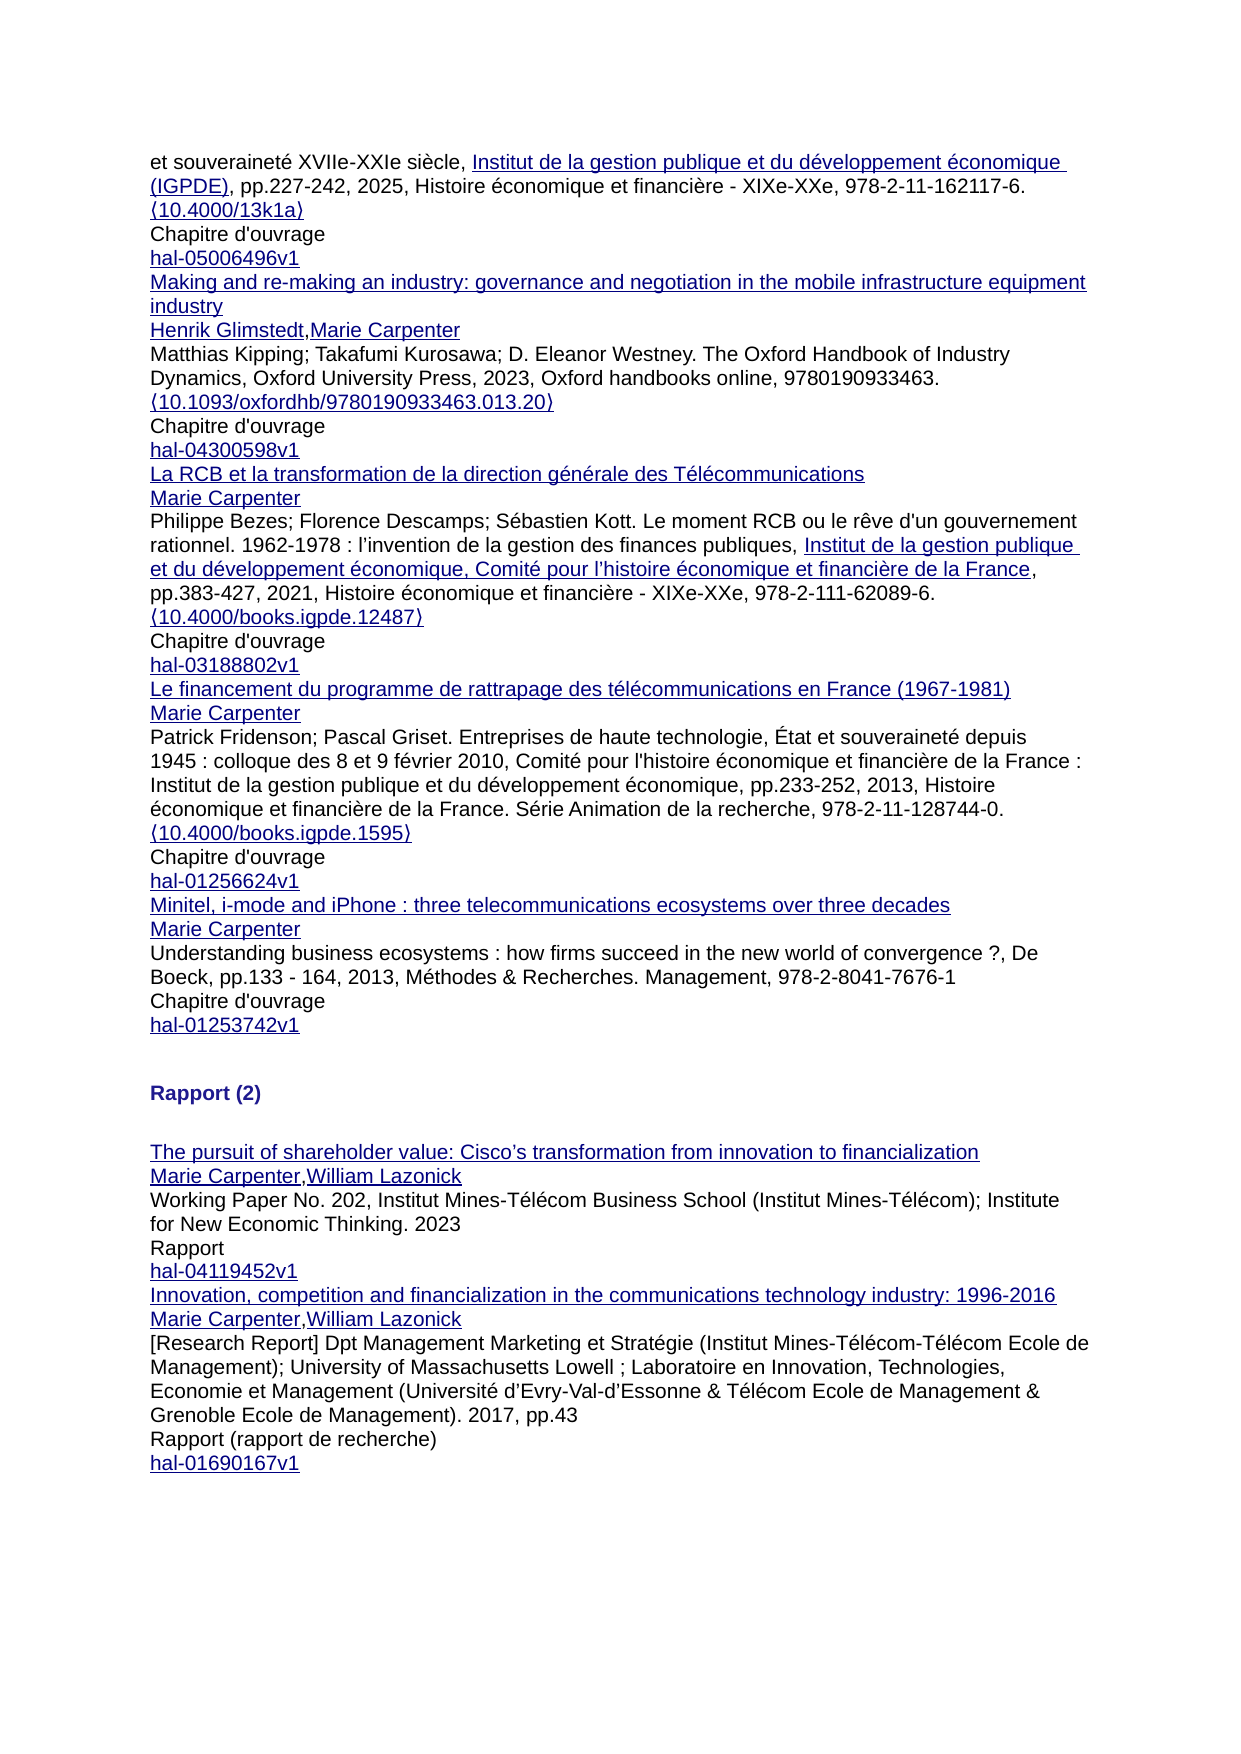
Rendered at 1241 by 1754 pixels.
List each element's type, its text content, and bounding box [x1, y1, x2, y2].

table_header L’émergence et l’impact de la norme européenne GSM de téléphonie mobile Marie Carpenter,Patrick Luciano Clotilde Druelle-Korn; Patrick Fridenson; Pascal Griset; Laurent Warlouzet. Industrie, développement et souveraineté XVIIe‑XXIe siècle, Institut de la gestion publique et du développement économique (IGPDE), pp.227-242, 2025, Histoire économique et financière - XIXe-XXe, 978-2-11-162117-6. ⟨10.4000/13k1a⟩ Chapitre d'ouvrage hal-05006496v1 [150, 150, 1090, 270]
table_cell Innovation, competition and financialization in the communications technology industry: 1996-2016 Marie Carpenter,William Lazonick [Research Report] Dpt Management Marketing et Stratégie (Institut Mines-Télécom-Télécom Ecole de Management); University of Massachusetts Lowell ; Laboratoire en Innovation, Technologies, Economie et Management (Université d’Evry-Val-d’Essonne & Télécom Ecole de Management & Grenoble Ecole de Management). 2017, pp.43 Rapport (rapport de recherche) hal-01690167v1 [150, 1283, 1090, 1475]
table_header The pursuit of shareholder value: Cisco’s transformation from innovation to financialization Marie Carpenter,William Lazonick Working Paper No. 202, Institut Mines-Télécom Business School (Institut Mines-Télécom); Institute for New Economic Thinking. 2023 Rapport hal-04119452v1 [150, 1140, 1090, 1283]
table_cell Making and re-making an industry: governance and negotiation in the mobile infrastructure equipment industry Henrik Glimstedt,Marie Carpenter Matthias Kipping; Takafumi Kurosawa; D. Eleanor Westney. The Oxford Handbook of Industry Dynamics, Oxford University Press, 2023, Oxford handbooks online, 9780190933463. ⟨10.1093/oxfordhb/9780190933463.013.20⟩ Chapitre d'ouvrage hal-04300598v1 [150, 270, 1090, 461]
table_cell Minitel, i-mode and iPhone : three telecommunications ecosystems over three decades Marie Carpenter Understanding business ecosystems : how firms succeed in the new world of convergence ?, De Boeck, pp.133 - 164, 2013, Méthodes & Recherches. Management, 978-2-8041-7676-1 Chapitre d'ouvrage hal-01253742v1 [150, 893, 1090, 1036]
subtitle Rapport (2) [150, 1081, 1090, 1105]
table_cell La RCB et la transformation de la direction générale des Télécommunications Marie Carpenter Philippe Bezes; Florence Descamps; Sébastien Kott. Le moment RCB ou le rêve d'un gouvernement rationnel. 1962-1978 : l’invention de la gestion des finances publiques, Institut de la gestion publique et du développement économique, Comité pour l’histoire économique et financière de la France, pp.383-427, 2021, Histoire économique et financière - XIXe-XXe, 978-2-111-62089-6. ⟨10.4000/books.igpde.12487⟩ Chapitre d'ouvrage hal-03188802v1 [150, 461, 1090, 677]
table_cell Le financement du programme de rattrapage des télécommunications en France (1967-1981) Marie Carpenter Patrick Fridenson; Pascal Griset. Entreprises de haute technologie, État et souveraineté depuis 1945 : colloque des 8 et 9 février 2010, Comité pour l'histoire économique et financière de la France : Institut de la gestion publique et du développement économique, pp.233-252, 2013, Histoire économique et financière de la France. Série Animation de la recherche, 978-2-11-128744-0. ⟨10.4000/books.igpde.1595⟩ Chapitre d'ouvrage hal-01256624v1 [150, 677, 1090, 893]
